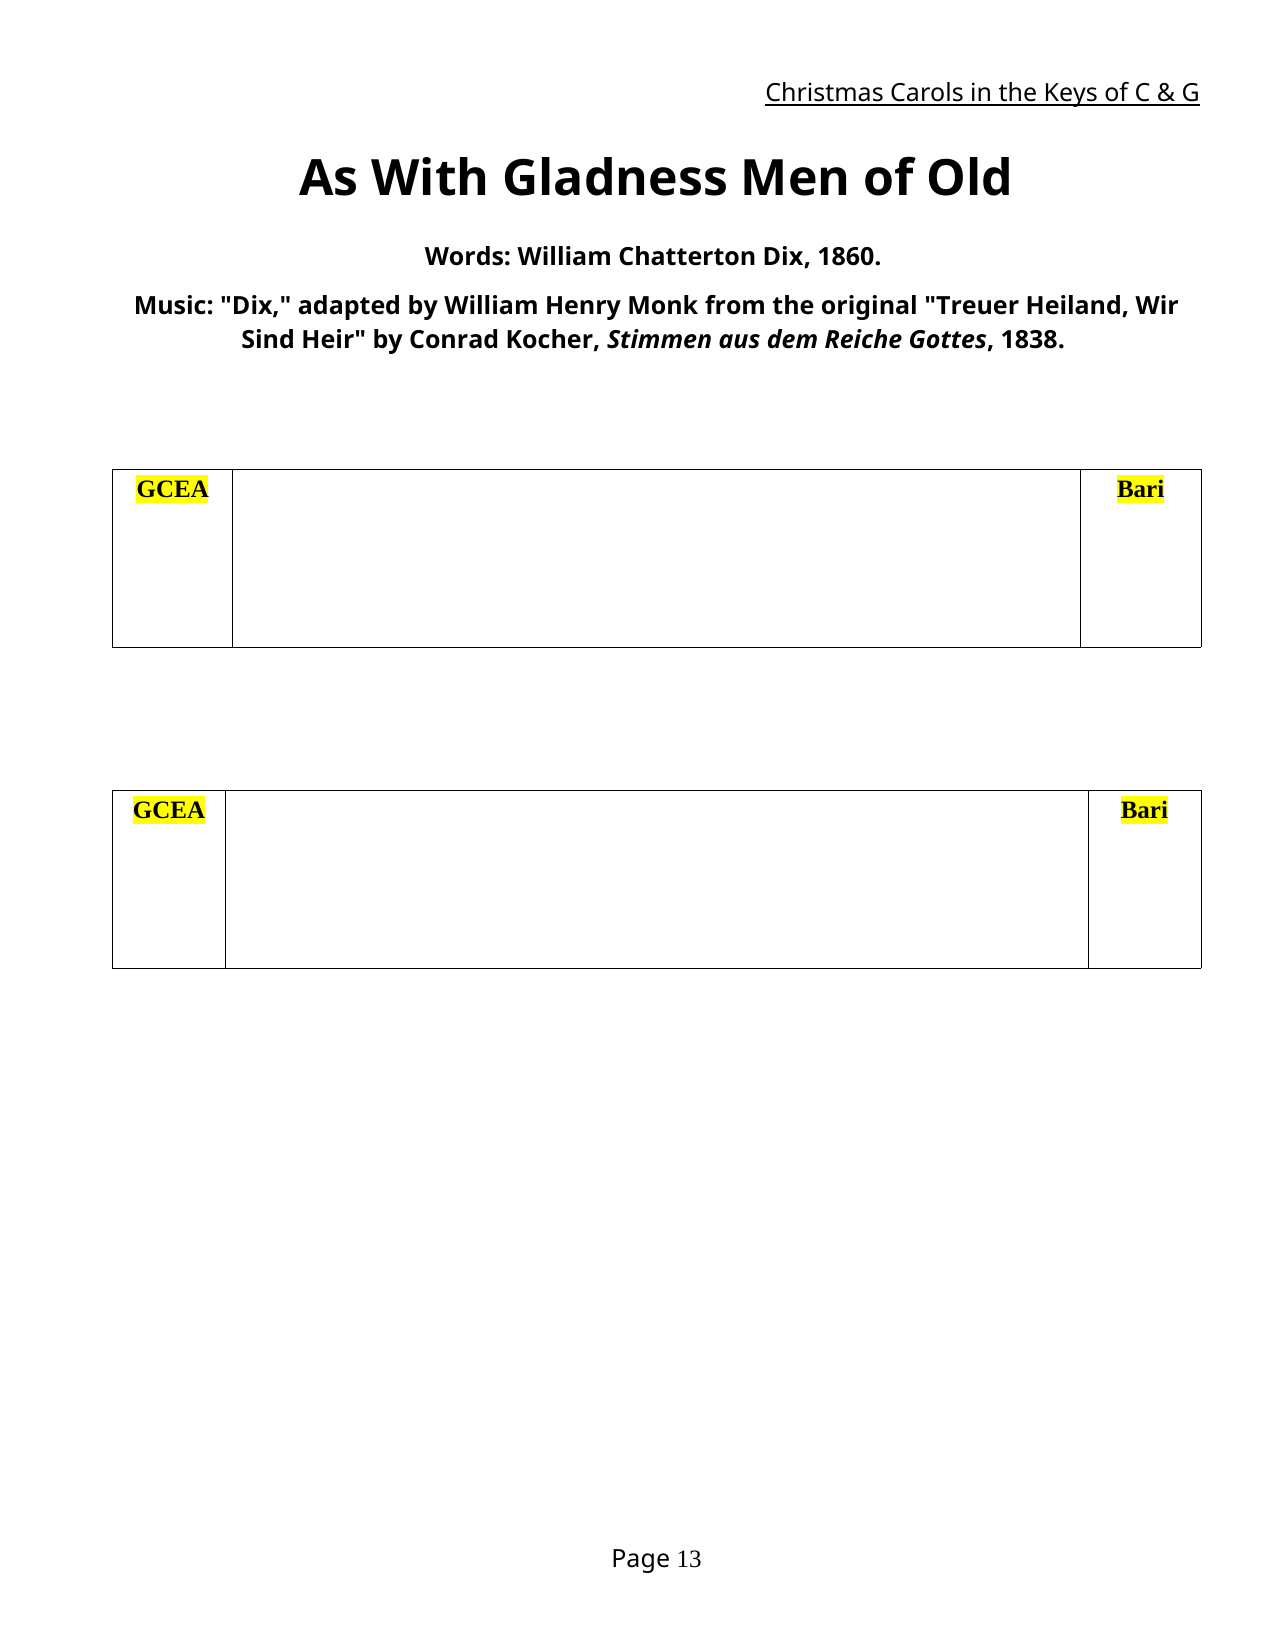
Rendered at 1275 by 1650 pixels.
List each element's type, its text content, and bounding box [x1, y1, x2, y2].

table_header GCEA [113, 791, 225, 968]
text Words: William Chatterton Dix, 1860. [112, 239, 1200, 273]
table_header [226, 791, 1088, 968]
text Music: "Dix," adapted by William Henry Monk from the original "Treuer Heiland, Wir Sind Heir" by Conrad Kocher, Stimmen aus dem Reiche Gottes, 1838. [112, 288, 1200, 356]
table_header [233, 470, 1080, 647]
subtitle As With Gladness Men of Old [112, 142, 1200, 210]
table_header Bari [1081, 470, 1201, 647]
table_header GCEA [113, 470, 232, 647]
table_header Bari [1089, 791, 1201, 968]
